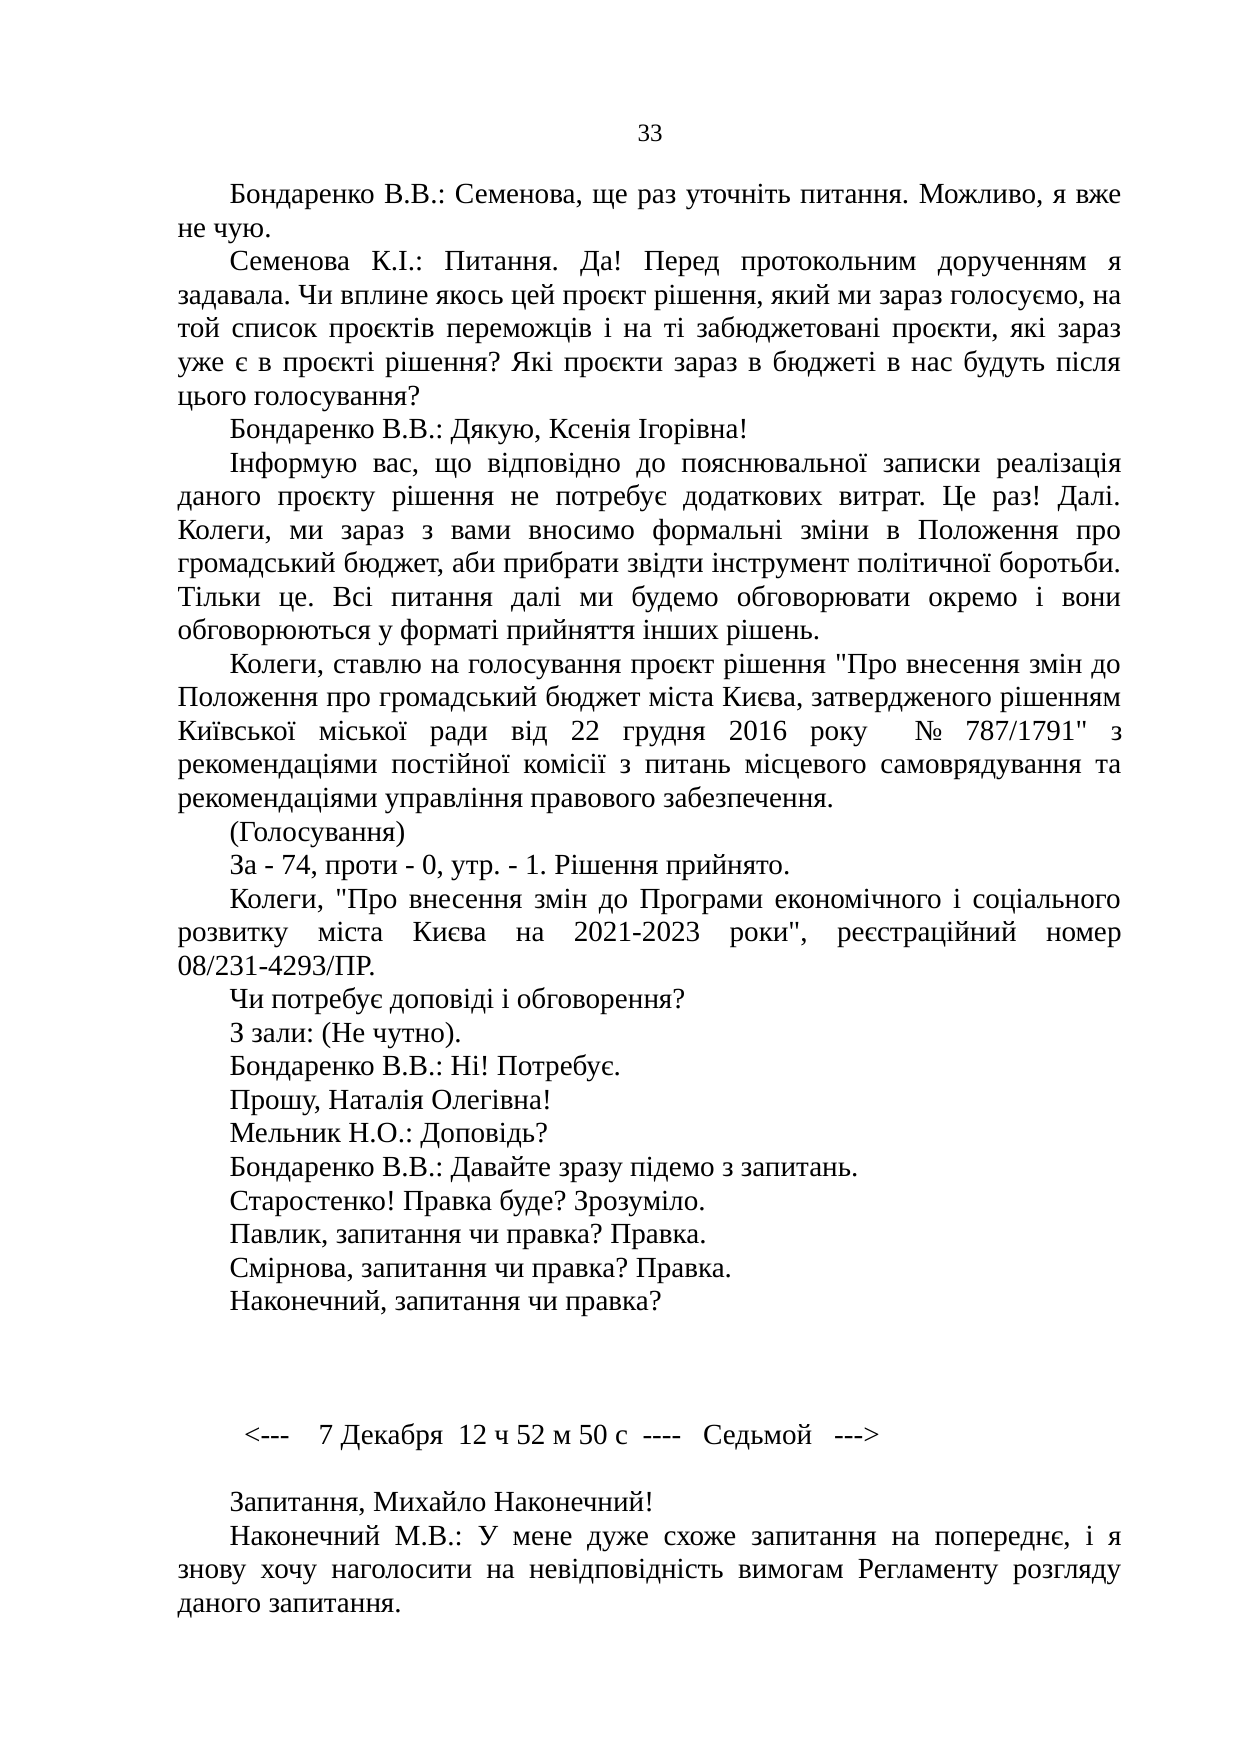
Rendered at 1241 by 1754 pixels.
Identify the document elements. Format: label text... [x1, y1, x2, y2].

text Бондаренко В.В.: Семенова, ще раз уточніть питання. Можливо, я вже не чую. [177, 176, 1122, 243]
text Наконечний, запитання чи правка? [177, 1283, 1122, 1317]
text Бондаренко В.В.: Дякую, Ксенія Ігорівна! [177, 411, 1122, 445]
text Мельник Н.О.: Доповідь? [177, 1116, 1122, 1149]
text Старостенко! Правка буде? Зрозуміло. [177, 1183, 1122, 1216]
text (Голосування) [177, 814, 1122, 847]
text Семенова К.І.: Питання. Да! Перед протокольним дорученням я задавала. Чи вплине якось цей проєкт рішення, який ми зараз голосуємо, на той список проєктів переможців і на ті забюджетовані проєкти, які зараз уже є в проєкті рішення? Які проєкти зараз в бюджеті в нас будуть після цього голосування? [177, 243, 1122, 411]
text Смірнова, запитання чи правка? Правка. [177, 1250, 1122, 1283]
text Бондаренко В.В.: Давайте зразу підемо з запитань. [177, 1149, 1122, 1183]
text Чи потребує доповіді і обговорення? [177, 981, 1122, 1015]
text Бондаренко В.В.: Ні! Потребує. [177, 1048, 1122, 1082]
text <--- 7 Декабря 12 ч 52 м 50 с ---- Седьмой ---> [177, 1417, 1122, 1451]
text З зали: (Не чутно). [177, 1015, 1122, 1048]
text Запитання, Михайло Наконечний! [177, 1484, 1122, 1518]
text Інформую вас, що відповідно до пояснювальної записки реалізація даного проєкту рішення не потребує додаткових витрат. Це раз! Далі. Колеги, ми зараз з вами вносимо формальні зміни в Положення про громадський бюджет, аби прибрати звідти інструмент політичної боротьби. Тільки це. Всі питання далі ми будемо обговорювати окремо і вони обговорюються у форматі прийняття інших рішень. [177, 445, 1122, 646]
text За - 74, проти - 0, утр. - 1. Рішення прийнято. [177, 847, 1122, 881]
text Прошу, Наталія Олегівна! [177, 1082, 1122, 1116]
text Павлик, запитання чи правка? Правка. [177, 1216, 1122, 1250]
text Колеги, "Про внесення змін до Програми економічного і соціального розвитку міста Києва на 2021-2023 роки", реєстраційний номер 08/231-4293/ПР. [177, 881, 1122, 981]
text Колеги, ставлю на голосування проєкт рішення "Про внесення змін до Положення про громадський бюджет міста Києва, затвердженого рішенням Київської міської ради від 22 грудня 2016 року № 787/1791" з рекомендаціями постійної комісії з питань місцевого самоврядування та рекомендаціями управління правового забезпечення. [177, 646, 1122, 814]
text Наконечний М.В.: У мене дуже схоже запитання на попереднє, і я знову хочу наголосити на невідповідність вимогам Регламенту розгляду даного запитання. [177, 1518, 1122, 1619]
